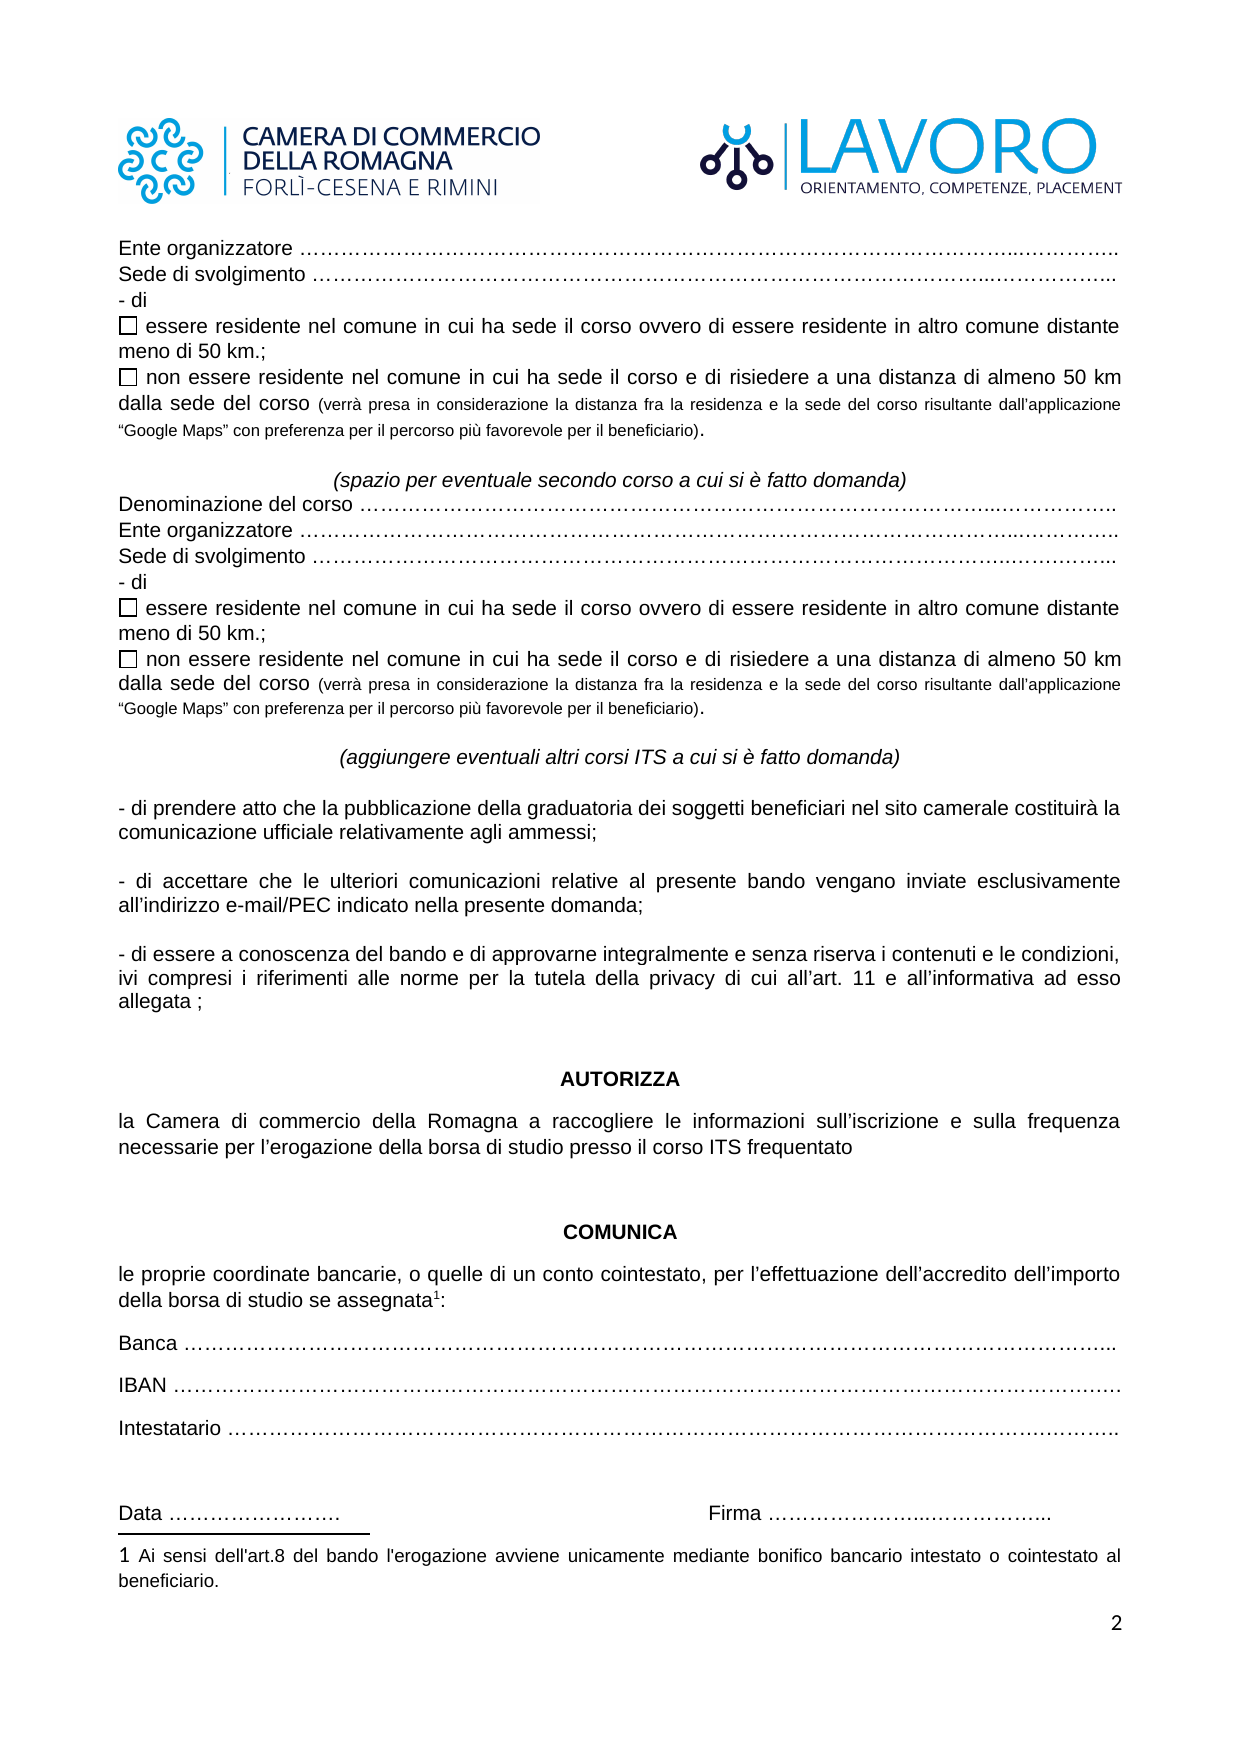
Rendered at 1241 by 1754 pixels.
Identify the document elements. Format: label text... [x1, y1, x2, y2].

text - di essere a conoscenza del bando e di approvarne integralmente e senza riserva i contenuti e le condizioni, ivi compresi i riferimenti alle norme per la tutela della privacy di cui all’art. 11 e all’informativa ad esso allegata ; [118, 941, 1122, 1013]
text Sede di svolgimento ……………………………………………………………………………………...……………... [118, 262, 1122, 286]
text non essere residente nel comune in cui ha sede il corso e di risiedere a una distanza di almeno 50 km dalla sede del corso (verrà presa in considerazione la distanza fra la residenza e la sede del corso risultante dall’applicazione “Google Maps” con preferenza per il percorso più favorevole per il beneficiario). [118, 647, 1122, 719]
text - di [118, 569, 1122, 593]
text Denominazione del corso ………………………………………………………………………………...…………….. [118, 492, 1122, 516]
text - di [118, 288, 1122, 312]
picture [118, 118, 540, 204]
text Ente organizzatore …………………………………………………………………………………………...………….. [118, 518, 1122, 542]
text AUTORIZZA [118, 1066, 1122, 1090]
picture [700, 118, 1123, 195]
text le proprie coordinate bancarie, o quelle di un conto cointestato, per l’effettuazione dell’accredito dell’importo della borsa di studio se assegnata: [118, 1262, 1122, 1312]
text non essere residente nel comune in cui ha sede il corso e di risiedere a una distanza di almeno 50 km dalla sede del corso (verrà presa in considerazione la distanza fra la residenza e la sede del corso risultante dall’applicazione “Google Maps” con preferenza per il percorso più favorevole per il beneficiario). [118, 365, 1122, 441]
text Data ……………………. Firma …………………...……………... [118, 1501, 1122, 1524]
text Ai sensi dell'art.8 del bando l'erogazione avviene unicamente mediante bonifico bancario intestato o cointestato al beneficiario. [118, 1540, 1122, 1591]
text - di prendere atto che la pubblicazione della graduatoria dei soggetti beneficiari nel sito camerale costituirà la comunicazione ufficiale relativamente agli ammessi; [118, 796, 1122, 843]
picture [937, 124, 977, 168]
text (spazio per eventuale secondo corso a cui si è fatto domanda) [118, 468, 1122, 492]
text Sede di svolgimento ………………………………………………………………………………………..…….……... [118, 544, 1122, 568]
text Banca ……………………………………………………………………………………………………………………... [118, 1331, 1122, 1354]
text la Camera di commercio della Romagna a raccogliere le informazioni sull’iscrizione e sulla frequenza necessarie per l’erogazione della borsa di studio presso il corso ITS frequentato [118, 1109, 1122, 1159]
text essere residente nel comune in cui ha sede il corso ovvero di essere residente in altro comune distante meno di 50 km.; [118, 313, 1122, 363]
picture [1049, 124, 1089, 168]
text COMUNICA [118, 1220, 1122, 1244]
text Ente organizzatore …………………………………………………………………………………………...………….. [118, 236, 1122, 260]
text Intestatario ……………………………………………………………………………………………………….……….. [118, 1416, 1122, 1439]
text IBAN …………………………………………………………………………………………………………………….…. [118, 1373, 1122, 1397]
text (aggiungere eventuali altri corsi ITS a cui si è fatto domanda) [118, 745, 1122, 769]
text essere residente nel comune in cui ha sede il corso ovvero di essere residente in altro comune distante meno di 50 km.; [118, 595, 1122, 645]
text - di accettare che le ulteriori comunicazioni relative al presente bando vengano inviate esclusivamente all’indirizzo e-mail/PEC indicato nella presente domanda; [118, 868, 1122, 916]
